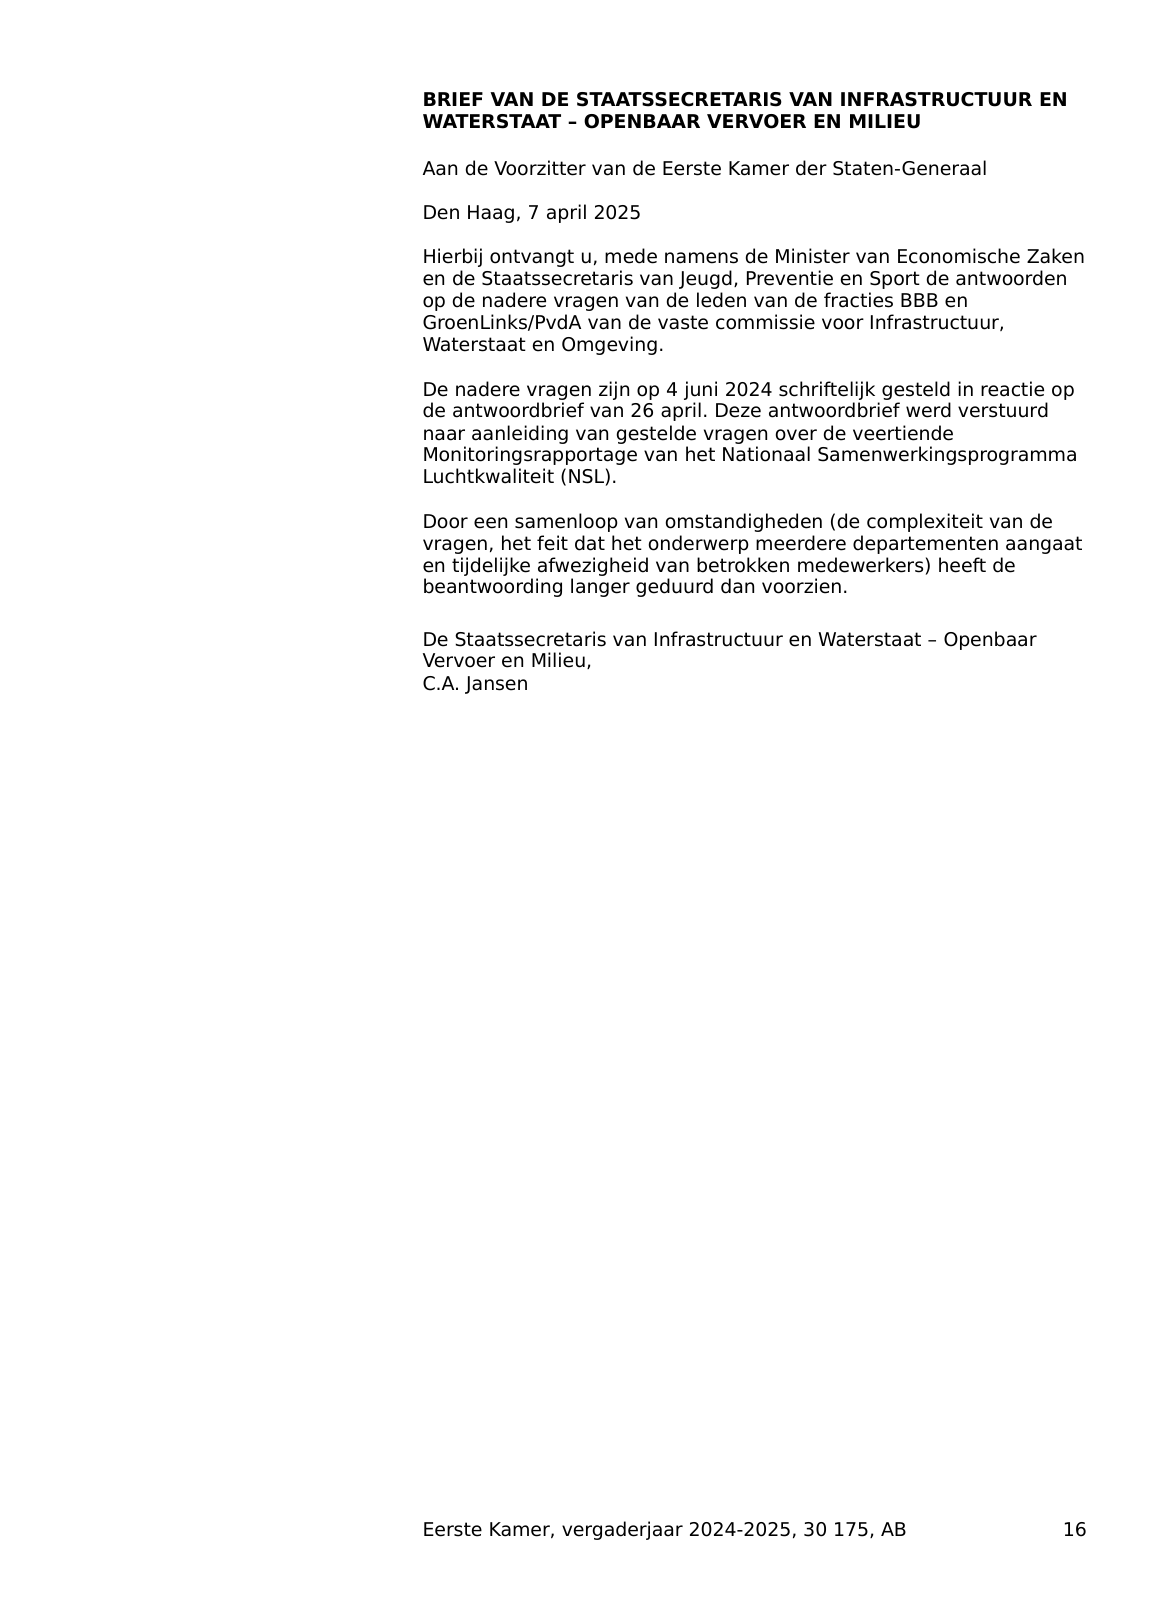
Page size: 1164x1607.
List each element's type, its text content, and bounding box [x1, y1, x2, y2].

subtitle BRIEF VAN DE STAATSSECRETARIS VAN INFRASTRUCTUUR EN WATERSTAAT – OPENBAAR VERVOER EN MILIEU [422, 89, 1087, 133]
text De nadere vragen zijn op 4 juni 2024 schriftelijk gesteld in reactie op de antwoordbrief van 26 april. Deze antwoordbrief werd verstuurd naar aanleiding van gestelde vragen over de veertiende Monitoringsrapportage van het Nationaal Samenwerkingsprogramma Luchtkwaliteit (NSL). [422, 378, 1087, 488]
text De Staatssecretaris van Infrastructuur en Waterstaat – Openbaar Vervoer en Milieu, C.A. Jansen [422, 628, 1087, 694]
text Den Haag, 7 april 2025 [422, 202, 1087, 224]
text Door een samenloop van omstandigheden (de complexiteit van de vragen, het feit dat het onderwerp meerdere departementen aangaat en tijdelijke afwezigheid van betrokken medewerkers) heeft de beantwoording langer geduurd dan voorzien. [422, 511, 1087, 598]
text Hierbij ontvangt u, mede namens de Minister van Economische Zaken en de Staatssecretaris van Jeugd, Preventie en Sport de antwoorden op de nadere vragen van de leden van de fracties BBB en GroenLinks/PvdA van de vaste commissie voor Infrastructuur, Waterstaat en Omgeving. [422, 246, 1087, 356]
text Aan de Voorzitter van de Eerste Kamer der Staten-Generaal [422, 158, 1087, 180]
